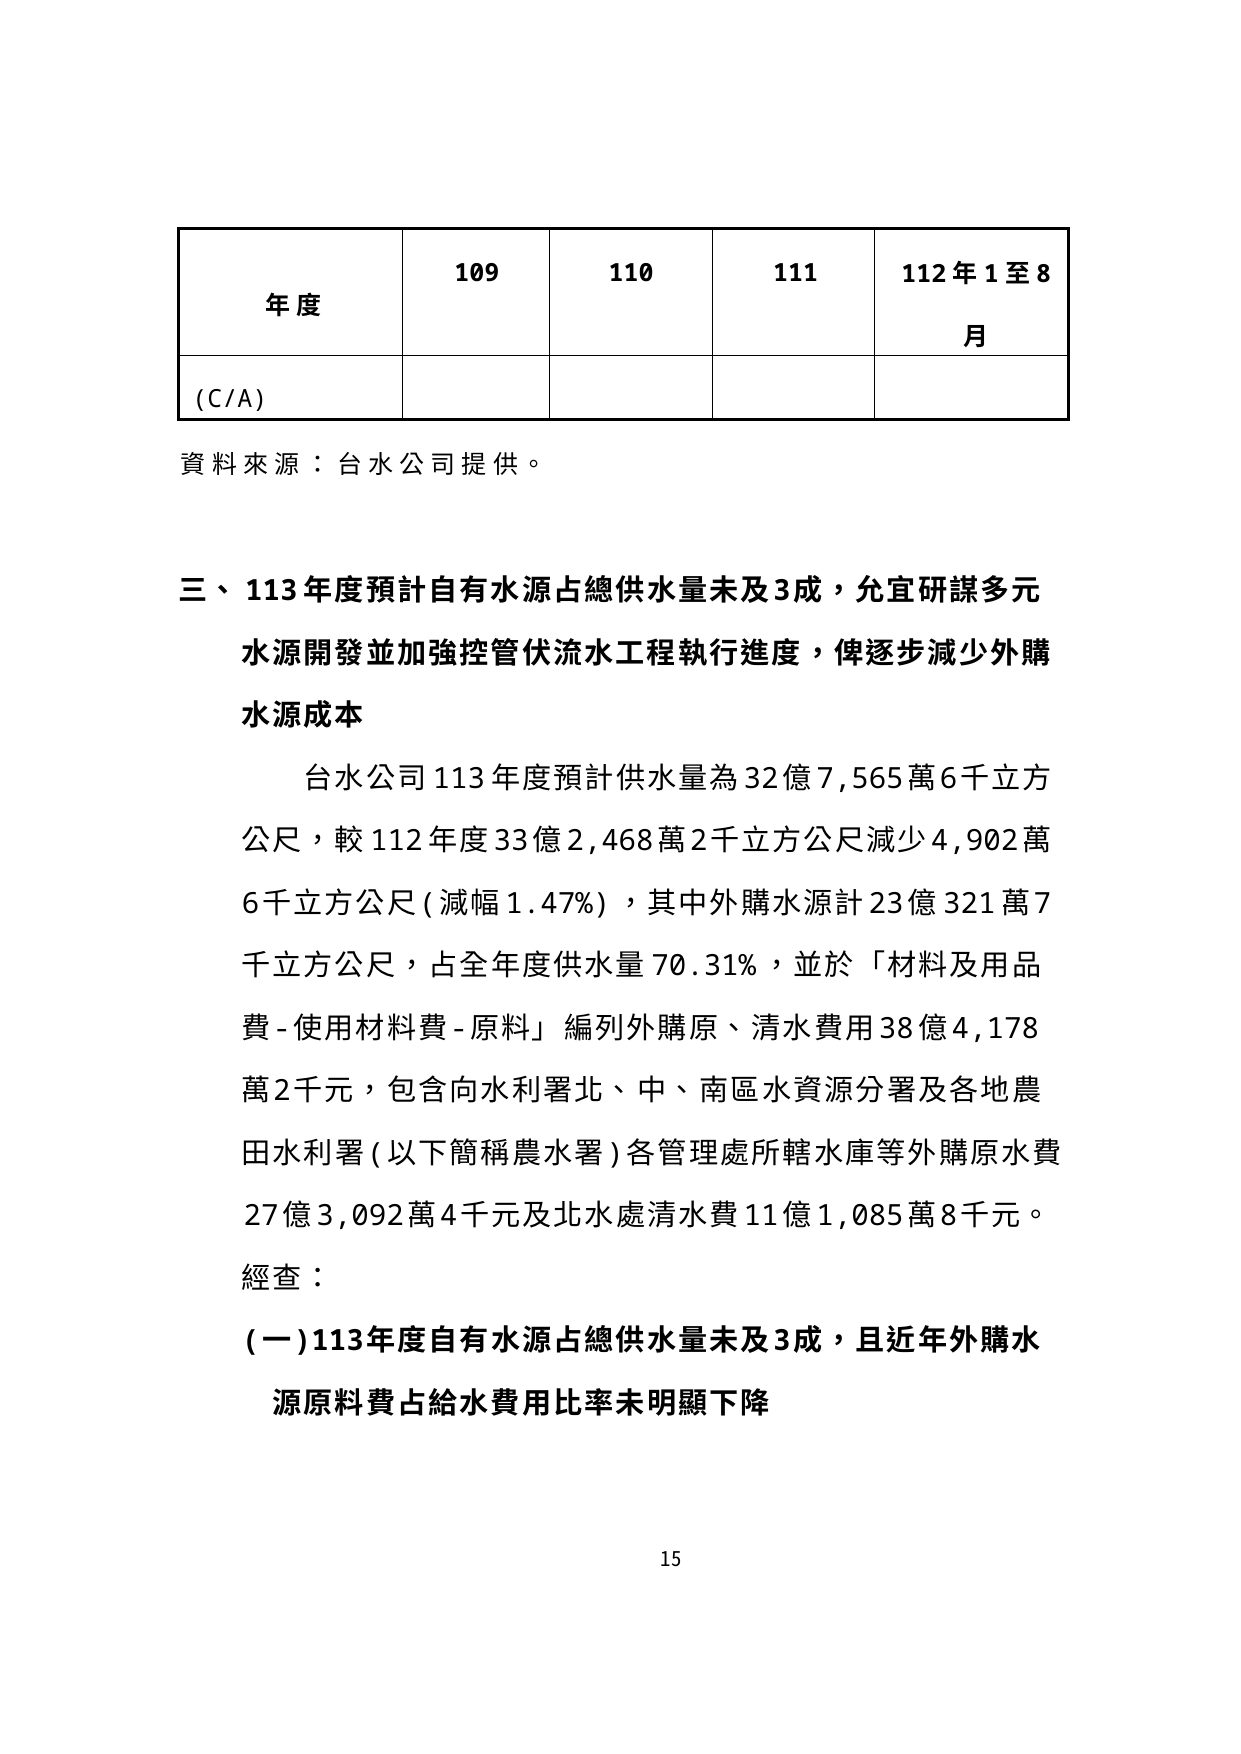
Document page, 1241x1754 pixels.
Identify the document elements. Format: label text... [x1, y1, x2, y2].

table_cell (C/A) [180, 356, 402, 418]
table_cell [550, 356, 712, 418]
text 三、113年度預計自有水源占總供水量未及3成，允宜研謀多元水源開發並加強控管伏流水工程執行進度，俾逐步減少外購水源成本 [177, 546, 1063, 734]
text 台水公司113年度預計供水量為32億7,565萬6千立方公尺，較112年度33億2,468萬2千立方公尺減少4,902萬6千立方公尺(減幅1.47%)，其中外購水源計23億321萬7千立方公尺，占全年度供水量70.31%，並於「材料及用品費-使用材料費-原料」編列外購原、清水費用38億4,178萬2千元，包含向水利署北、中、南區水資源分署及各地農田水利署(以下簡稱農水署)各管理處所轄水庫等外購原水費27億3,092萬4千元及北水處清水費11億1,085萬8千元。經查： [236, 734, 1063, 1296]
table_header 111 [713, 230, 874, 355]
table_cell [875, 356, 1067, 418]
table_header 110 [550, 230, 712, 355]
table_header 109 [403, 230, 549, 355]
table_header 年度 [180, 230, 402, 355]
table_cell [713, 356, 874, 418]
table_header 112年1至8月 [875, 230, 1067, 355]
text (一)113年度自有水源占總供水量未及3成，且近年外購水源原料費占給水費用比率未明顯下降 [236, 1296, 1063, 1421]
table_cell [403, 356, 549, 418]
text 資料來源：台水公司提供。 [177, 421, 1063, 484]
